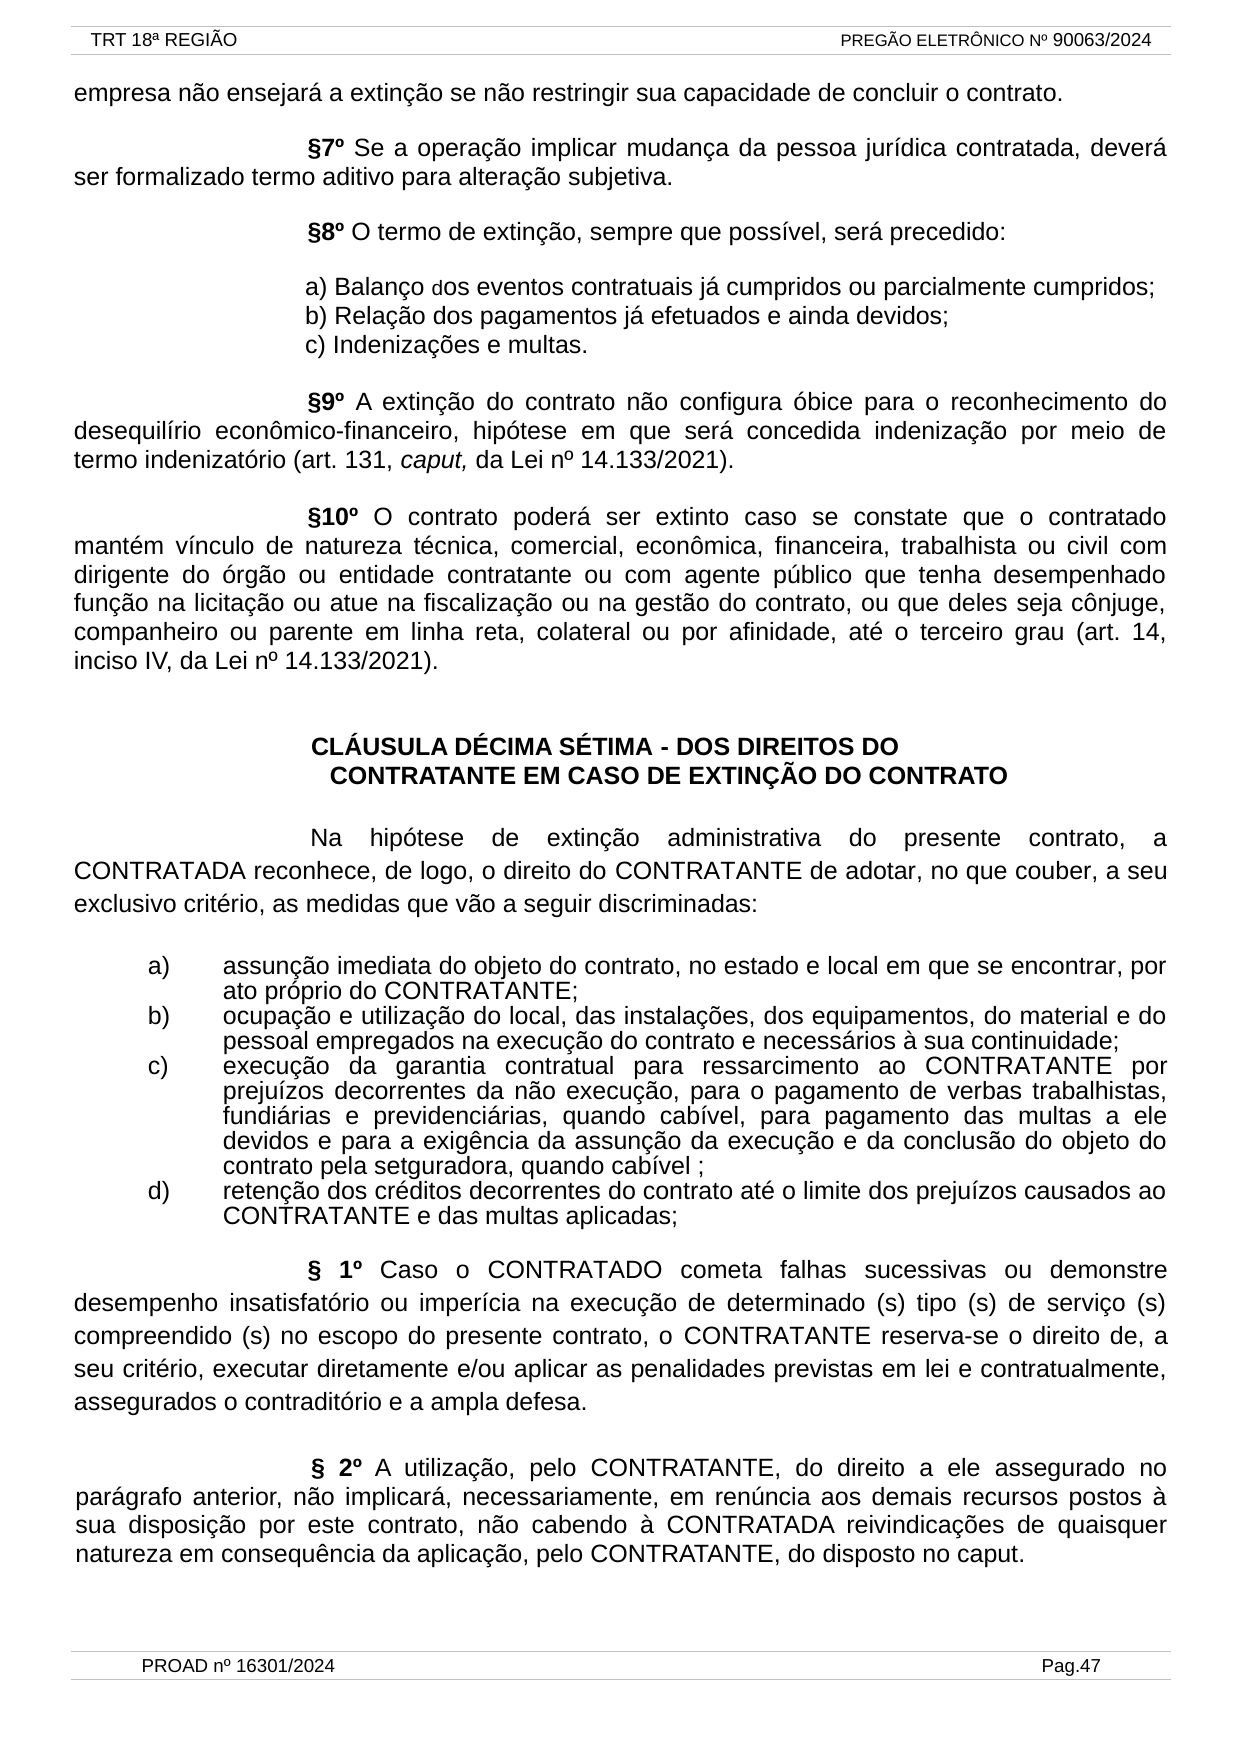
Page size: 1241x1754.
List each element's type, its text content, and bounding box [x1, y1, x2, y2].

text §10º O contrato poderá ser extinto caso se constate que o contratado mantém vínculo de natureza técnica, comercial, econômica, financeira, trabalhista ou civil com dirigente do órgão ou entidade contratante ou com agente público que tenha desempenhado função na licitação ou atue na fiscalização ou na gestão do contrato, ou que deles seja cônjuge, companheiro ou parente em linha reta, colateral ou por afinidade, até o terceiro grau (art. 14, inciso IV, da Lei nº 14.133/2021). [74, 502, 1168, 674]
text a) Balanço dos eventos contratuais já cumpridos ou parcialmente cumpridos; [74, 272, 1168, 301]
text c) Indenizações e multas. [74, 329, 1168, 358]
text §7º Se a operação implicar mudança da pessoa jurídica contratada, deverá ser formalizado termo aditivo para alteração subjetiva. [74, 133, 1168, 191]
text § 1º Caso o CONTRATADO cometa falhas sucessivas ou demonstre desempenho insatisfatório ou imperícia na execução de determinado (s) tipo (s) de serviço (s) compreendido (s) no escopo do presente contrato, o CONTRATANTE reserva-se o direito de, a seu critério, executar diretamente e/ou aplicar as penalidades previstas em lei e contratualmente, assegurados o contraditório e a ampla defesa. [74, 1255, 1168, 1416]
text §9º A extinção do contrato não configura óbice para o reconhecimento do desequilírio econômico-financeiro, hipótese em que será concedida indenização por meio de termo indenizatório (art. 131, caput, da Lei nº 14.133/2021). [74, 387, 1168, 473]
text Na hipótese de extinção administrativa do presente contrato, a CONTRATADA reconhece, de logo, o direito do CONTRATANTE de adotar, no que couber, a seu exclusivo critério, as medidas que vão a seguir discriminadas: [74, 823, 1168, 917]
list retenção dos créditos decorrentes do contrato até o limite dos prejuízos causados ao CONTRATANTE e das multas aplicadas; [148, 1180, 1168, 1230]
list assunção imediata do objeto do contrato, no estado e local em que se encontrar, por ato próprio do CONTRATANTE; [148, 955, 1168, 1005]
text empresa não ensejará a extinção se não restringir sua capacidade de concluir o contrato. [74, 78, 1168, 107]
list ocupação e utilização do local, das instalações, dos equipamentos, do material e do pessoal empregados na execução do contrato e necessários à sua continuidade; [148, 1005, 1168, 1055]
text b) Relação dos pagamentos já efetuados e ainda devidos; [74, 301, 1168, 329]
list execução da garantia contratual para ressarcimento ao CONTRATANTE por prejuízos decorrentes da não execução, para o pagamento de verbas trabalhistas, fundiárias e previdenciárias, quando cabível, para pagamento das multas a ele devidos e para a exigência da assunção da execução e da conclusão do objeto do contrato pela setguradora, quando cabível ; [148, 1055, 1168, 1180]
text § 2º A utilização, pelo CONTRATANTE, do direito a ele assegurado no parágrafo anterior, não implicará, necessariamente, em renúncia aos demais recursos postos à sua disposição por este contrato, não cabendo à CONTRATADA reivindicações de quaisquer natureza em consequência da aplicação, pelo CONTRATANTE, do disposto no caput. [75, 1453, 1168, 1568]
text §8º O termo de extinção, sempre que possível, será precedido: [74, 217, 1168, 246]
text CLÁUSULA DÉCIMA SÉTIMA - DOS DIREITOS DO CONTRATANTE EM CASO DE EXTINÇÃO DO CONTRATO [75, 732, 1168, 789]
